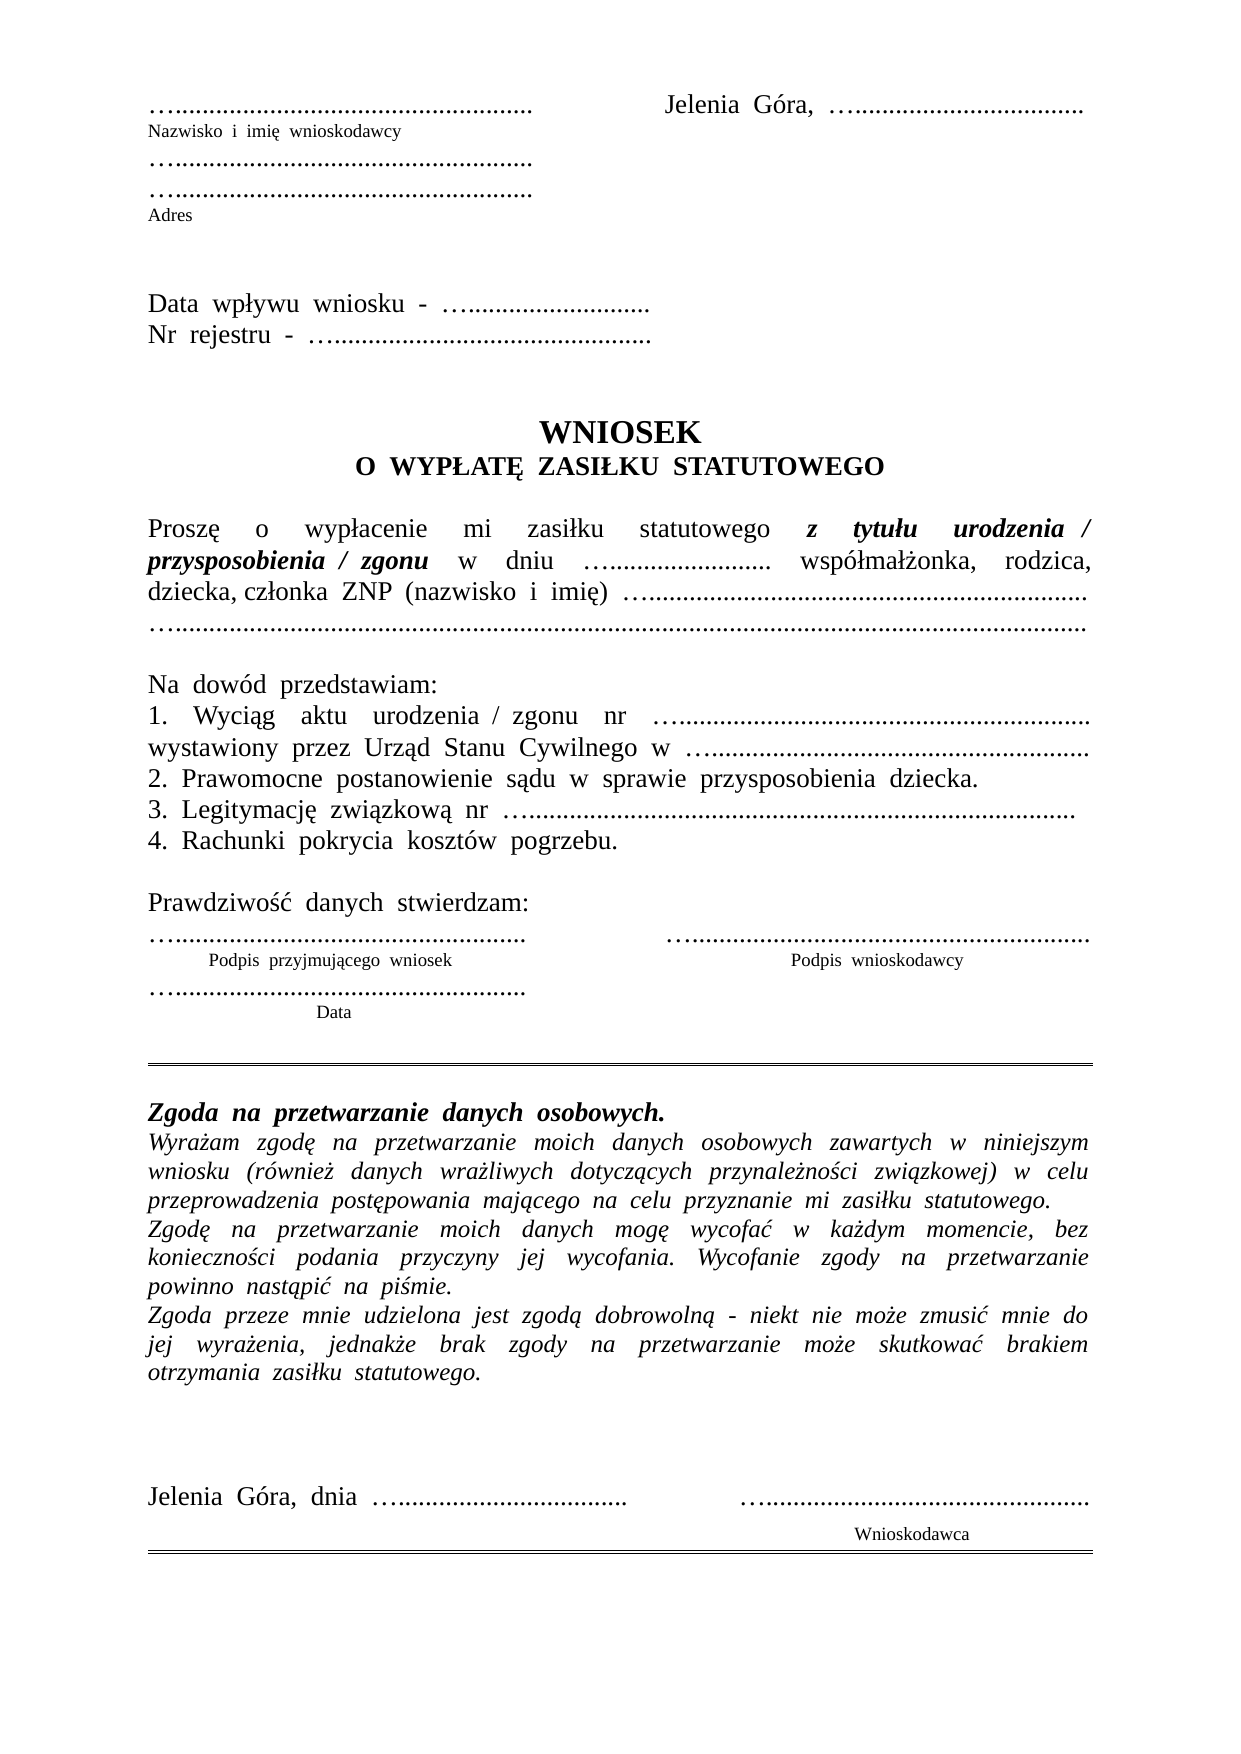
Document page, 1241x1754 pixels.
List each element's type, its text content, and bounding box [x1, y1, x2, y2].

text Wyrażam zgodę na przetwarzanie moich danych osobowych zawartych w niniejszym wniosku (również danych wrażliwych dotyczących przynależności związkowej) w celu przeprowadzenia postępowania mającego na celu przyznanie mi zasiłku statutowego. [148, 1127, 1093, 1214]
text O WYPŁATĘ ZASIŁKU STATUTOWEGO [148, 450, 1093, 481]
text ….................................................... [148, 970, 1093, 1001]
text Data [148, 1001, 1093, 1023]
text Nr rejestru - …............................................... [148, 318, 1093, 350]
text 1. Wyciąg aktu urodzenia / zgonu nr …............................................................. wystawiony przez Urząd Stanu Cywilnego w …........................................................ [148, 699, 1093, 762]
text Na dowód przedstawiam: [148, 668, 1093, 699]
text Wnioskodawca [148, 1511, 1093, 1550]
text …..................................................... [148, 172, 1093, 203]
text ….................................................... …........................................................... [148, 917, 1093, 949]
text Jelenia Góra, dnia ….................................. …................................................ [148, 1479, 1093, 1511]
text Zgoda przeze mnie udzielona jest zgodą dobrowolną - niekt nie może zmusić mnie do jej wyrażenia, jednakże brak zgody na przetwarzanie może skutkować brakiem otrzymania zasiłku statutowego. [148, 1300, 1093, 1386]
text Prawdziwość danych stwierdzam: [148, 886, 1093, 917]
text 4. Rachunki pokrycia kosztów pogrzebu. [148, 824, 1093, 855]
text Zgoda na przetwarzanie danych osobowych. [148, 1096, 1093, 1127]
text Adres [148, 203, 1093, 225]
text …..................................................... Jelenia Góra, ….................................. [148, 88, 1093, 120]
text …..................................................... [148, 141, 1093, 172]
text WNIOSEK [148, 412, 1093, 450]
text Podpis przyjmującego wniosek Podpis wnioskodawcy [148, 949, 1093, 970]
text 3. Legitymację związkową nr …................................................................................. [148, 793, 1093, 824]
text …....................................................................................................................................... [148, 606, 1093, 637]
text 2. Prawomocne postanowienie sądu w sprawie przysposobienia dziecka. [148, 762, 1093, 793]
text Data wpływu wniosku - …........................... [148, 287, 1093, 318]
text Nazwisko i imię wnioskodawcy [148, 120, 1093, 141]
text Proszę o wypłacenie mi zasiłku statutowego z tytułu urodzenia / przysposobienia / zgonu w dniu …........................ współmałżonka, rodzica, dziecka, członka ZNP (nazwisko i imię) …................................................................. [148, 513, 1093, 606]
text Zgodę na przetwarzanie moich danych mogę wycofać w każdym momencie, bez konieczności podania przyczyny jej wycofania. Wycofanie zgody na przetwarzanie powinno nastąpić na piśmie. [148, 1214, 1093, 1300]
